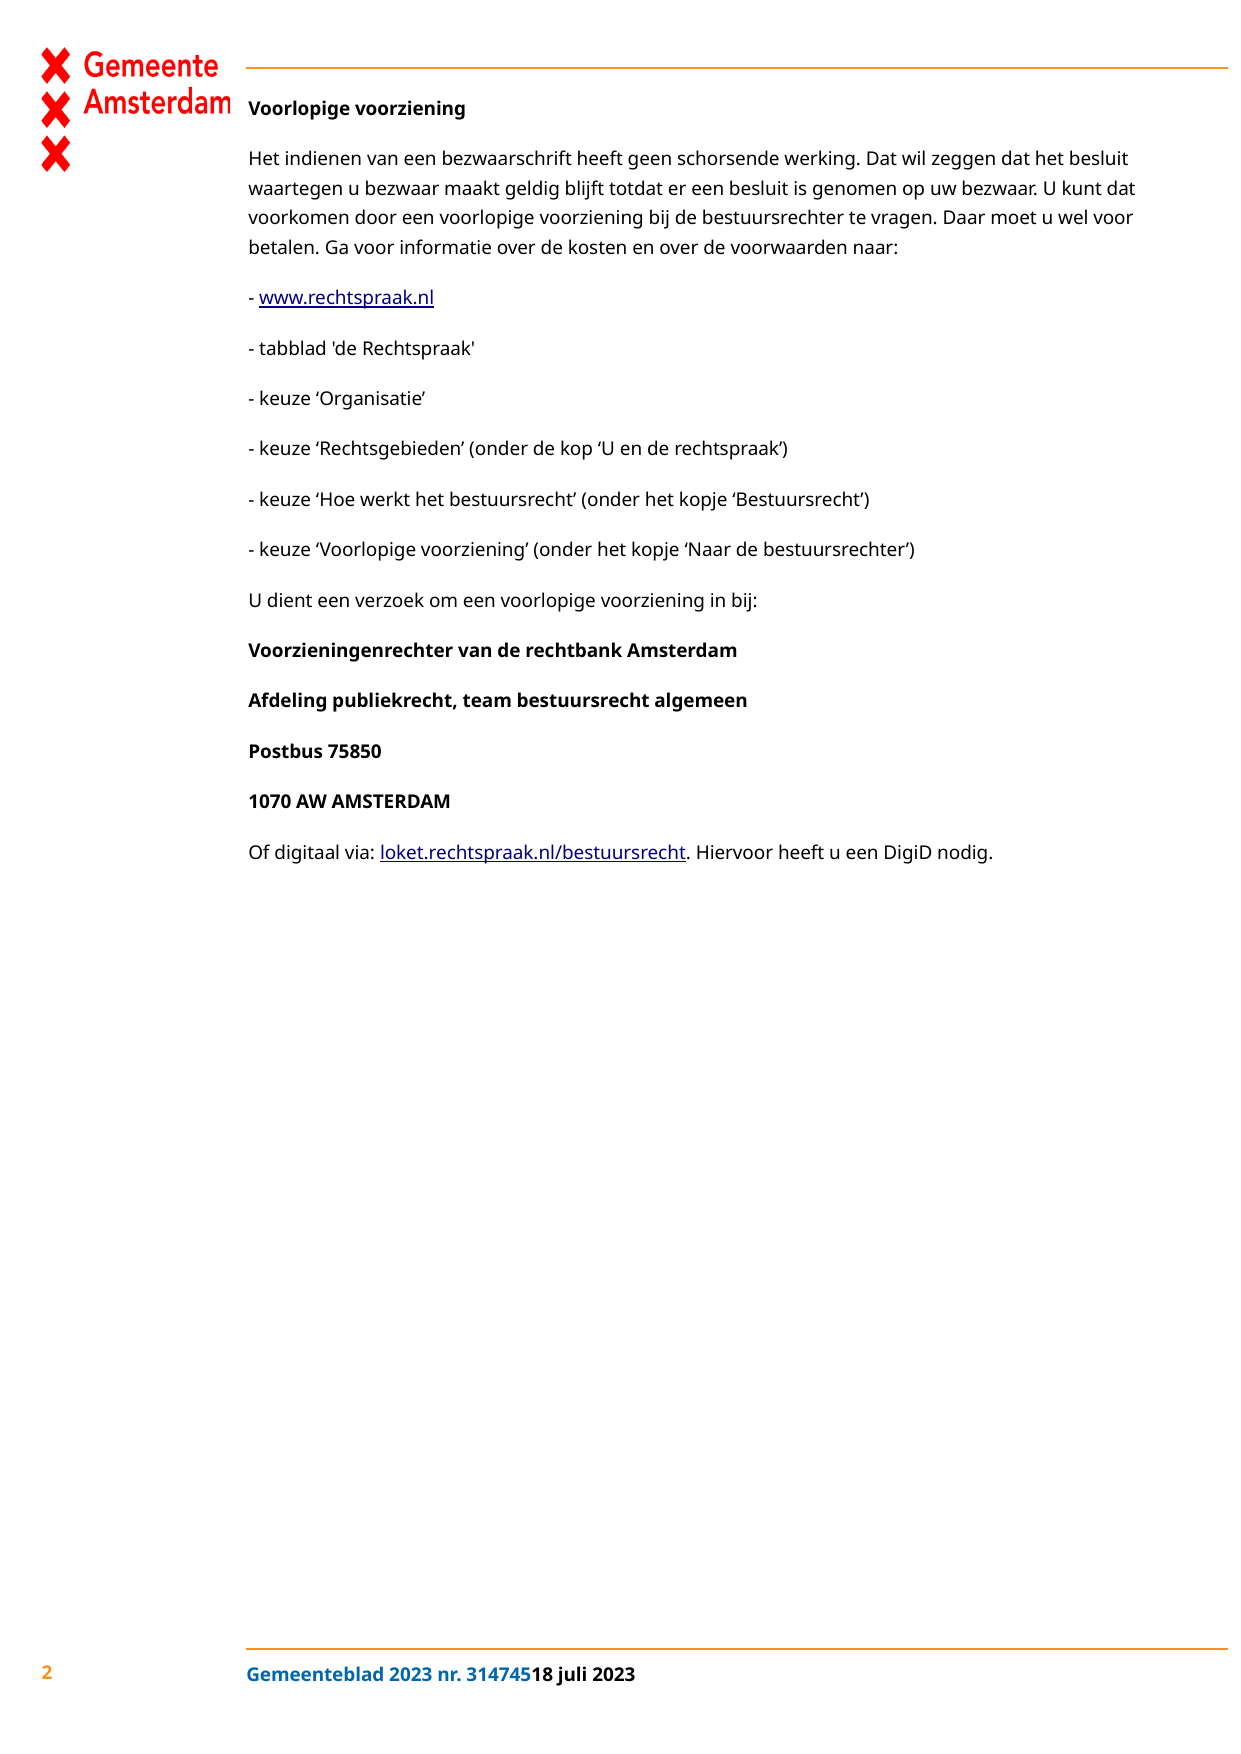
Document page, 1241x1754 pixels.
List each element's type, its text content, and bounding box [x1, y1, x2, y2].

text 1070 AW AMSTERDAM [248, 788, 1152, 814]
text - tabblad 'de Rechtspraak' [248, 335, 1152, 361]
text Het indienen van een bezwaarschrift heeft geen schorsende werking. Dat wil zeggen dat het besluit waartegen u bezwaar maakt geldig blijft totdat er een besluit is genomen op uw bezwaar. U kunt dat voorkomen door een voorlopige voorziening bij de bestuursrechter te vragen. Daar moet u wel voor betalen. Ga voor informatie over de kosten en over de voorwaarden naar: [248, 145, 1152, 260]
text Voorzieningenrechter van de rechtbank Amsterdam [248, 637, 1152, 663]
text - keuze ‘Hoe werkt het bestuursrecht’ (onder het kopje ‘Bestuursrecht’) [248, 486, 1152, 512]
text Voorlopige voorziening [248, 95, 1152, 121]
text - keuze ‘Rechtsgebieden’ (onder de kop ‘U en de rechtspraak’) [248, 436, 1152, 461]
picture [41, 47, 231, 172]
text Postbus 75850 [248, 738, 1152, 764]
text - keuze ‘Organisatie’ [248, 385, 1152, 411]
text - keuze ‘Voorlopige voorziening’ (onder het kopje ‘Naar de bestuursrechter’) [248, 536, 1152, 562]
text - www.rechtspraak.nl [248, 284, 1152, 310]
text Afdeling publiekrecht, team bestuursrecht algemeen [248, 688, 1152, 713]
text U dient een verzoek om een voorlopige voorziening in bij: [248, 587, 1152, 613]
text Of digitaal via: loket.rechtspraak.nl/bestuursrecht. Hiervoor heeft u een DigiD nodig. [248, 839, 1152, 865]
